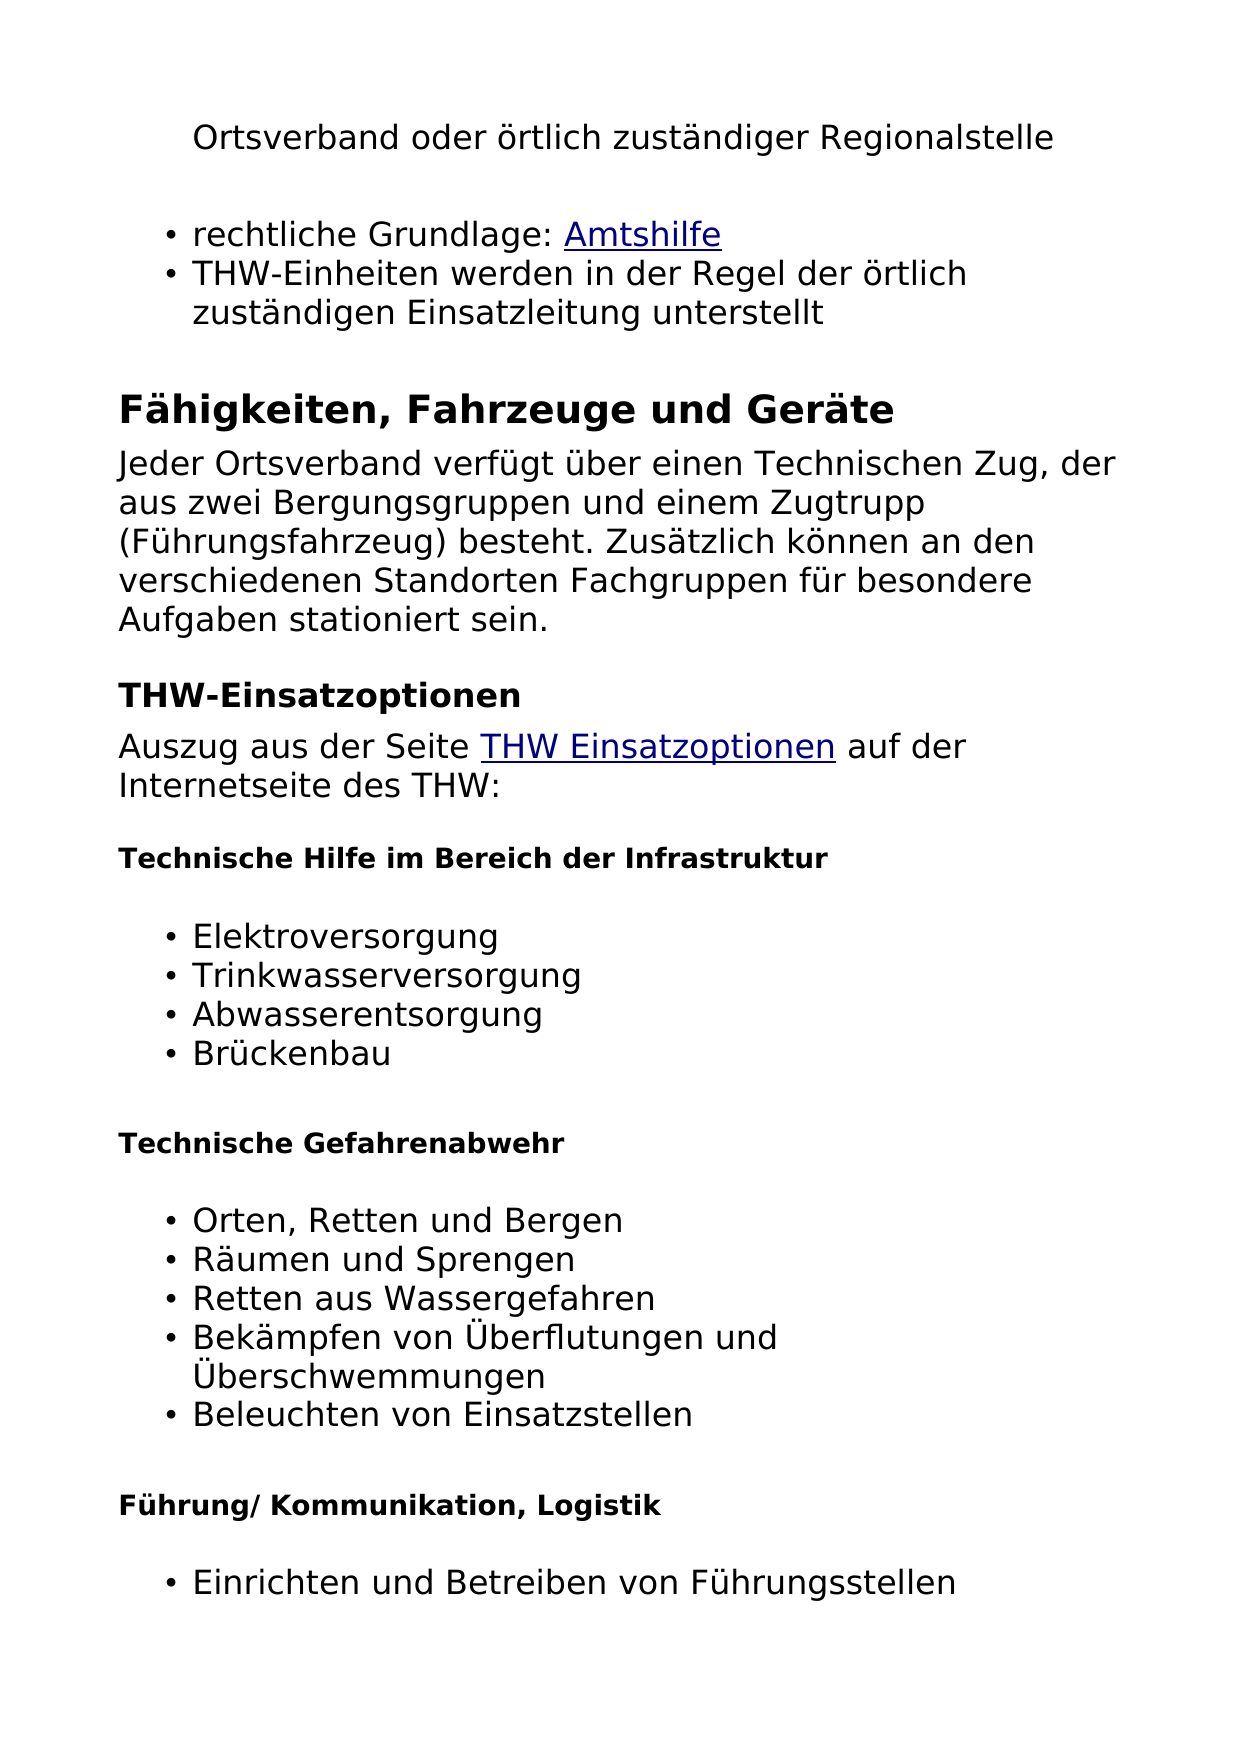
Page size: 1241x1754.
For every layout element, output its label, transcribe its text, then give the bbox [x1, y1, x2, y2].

subtitle Fähigkeiten, Fahrzeuge und Geräte [118, 387, 1122, 432]
list Beleuchten von Einsatzstellen [177, 1396, 1122, 1435]
list rechtliche Grundlage: Amtshilfe [177, 216, 1122, 255]
list Trinkwasserversorgung [177, 956, 1122, 995]
list Einrichten und Betreiben von Führungsstellen [177, 1564, 1122, 1602]
list Orten, Retten und Bergen [177, 1202, 1122, 1241]
list Elektroversorgung [177, 917, 1122, 956]
list Brückenbau [177, 1034, 1122, 1073]
subtitle Technische Hilfe im Bereich der Infrastruktur [118, 843, 1122, 875]
list Abwasserentsorgung [177, 995, 1122, 1034]
list Bekämpfen von Überflutungen und Überschwemmungen [177, 1318, 1122, 1396]
subtitle Technische Gefahrenabwehr [118, 1127, 1122, 1160]
text Auszug aus der Seite THW Einsatzoptionen auf der Internetseite des THW: [118, 728, 1122, 806]
list Ortsverband oder örtlich zuständiger Regionalstelle [177, 118, 1122, 157]
subtitle Führung/ Kommunikation, Logistik [118, 1489, 1122, 1522]
list Räumen und Sprengen [177, 1241, 1122, 1279]
list THW-Einheiten werden in der Regel der örtlich zuständigen Einsatzleitung unterstellt [177, 255, 1122, 332]
subtitle THW-Einsatzoptionen [118, 676, 1122, 715]
list Retten aus Wassergefahren [177, 1279, 1122, 1318]
text Jeder Ortsverband verfügt über einen Technischen Zug, der aus zwei Bergungsgruppen und einem Zugtrupp (Führungsfahrzeug) besteht. Zusätzlich können an den verschiedenen Standorten Fachgruppen für besondere Aufgaben stationiert sein. [118, 445, 1122, 639]
